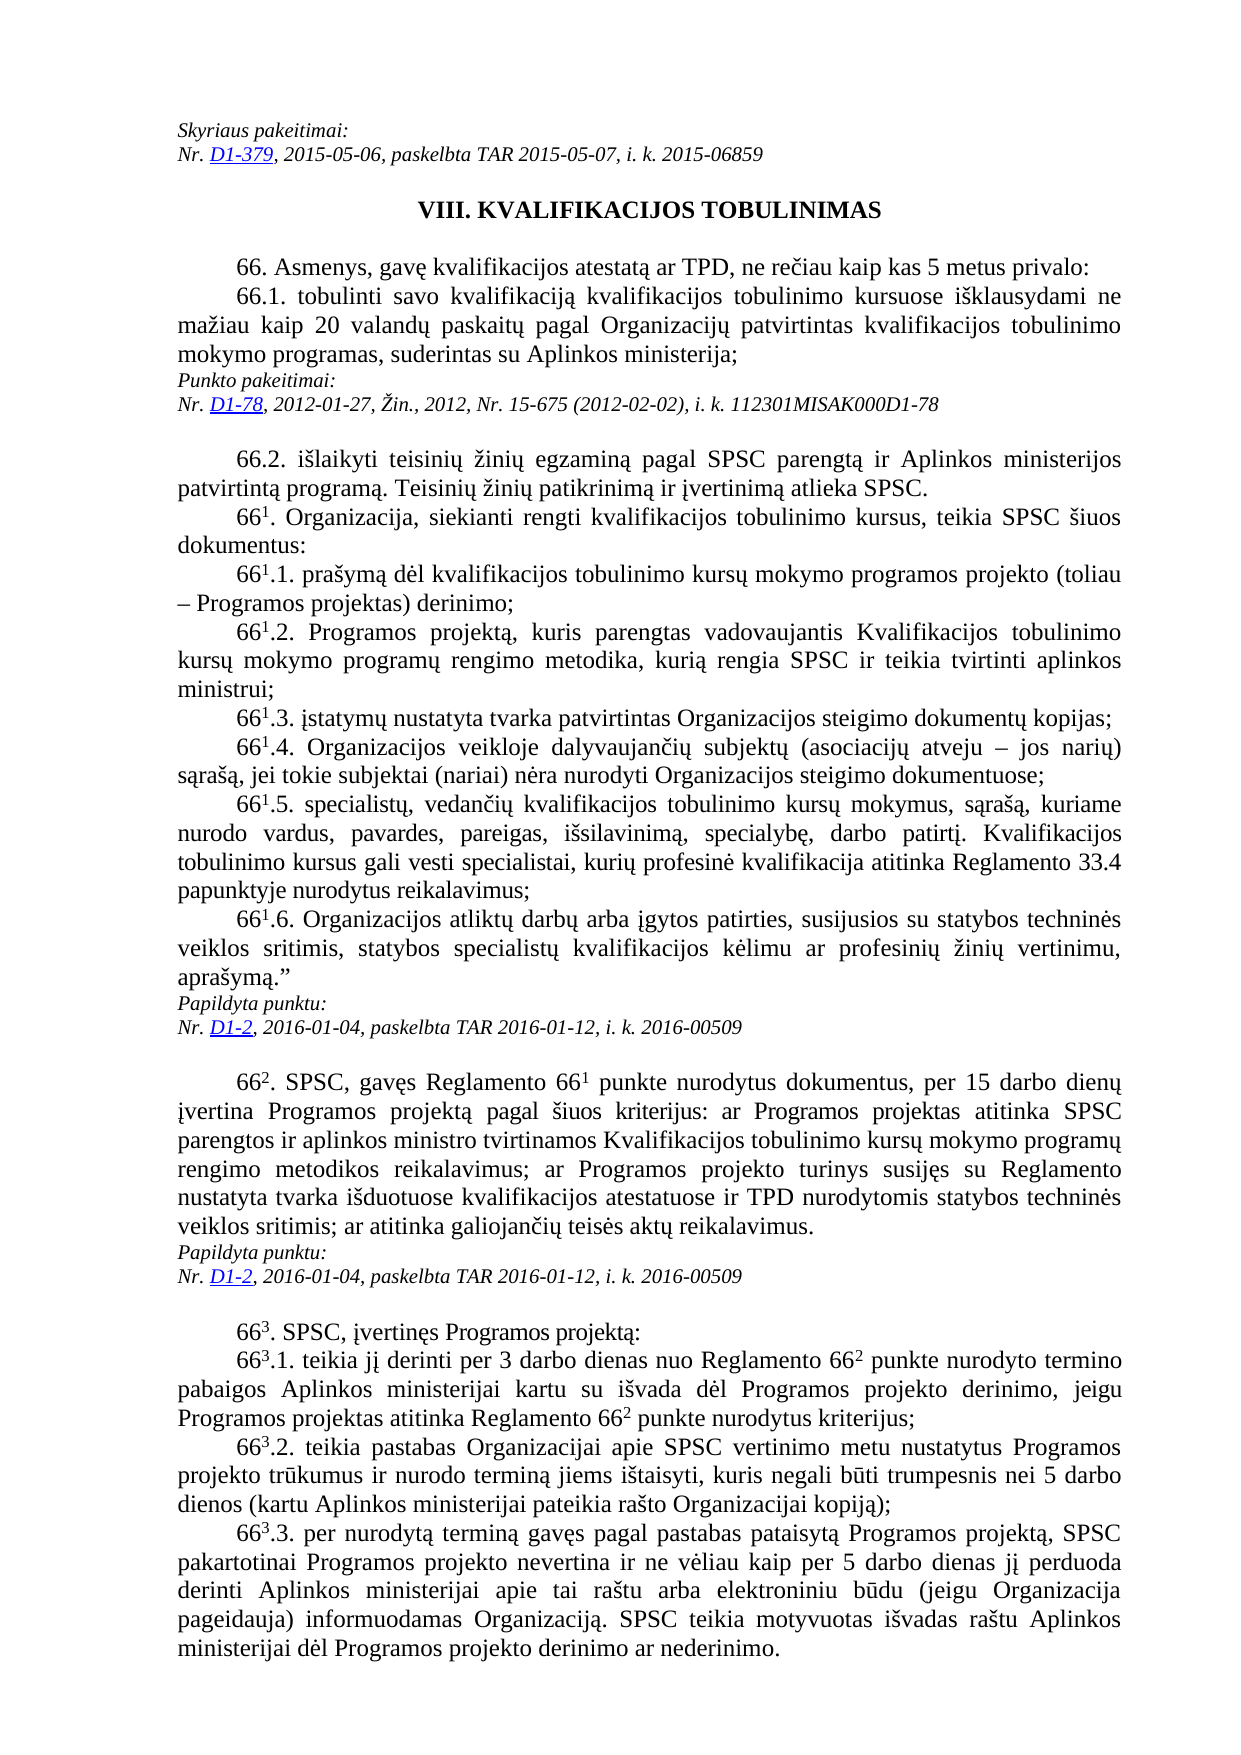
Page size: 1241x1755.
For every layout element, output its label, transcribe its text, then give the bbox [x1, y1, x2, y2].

text 66.2. išlaikyti teisinių žinių egzaminą pagal SPSC parengtą ir Aplinkos ministerijos patvirtintą programą. Teisinių žinių patikrinimą ir įvertinimą atlieka SPSC. [177, 444, 1122, 502]
text 66.1. tobulinti savo kvalifikaciją kvalifikacijos tobulinimo kursuose išklausydami ne mažiau kaip 20 valandų paskaitų pagal Organizacijų patvirtintas kvalifikacijos tobulinimo mokymo programas, suderintas su Aplinkos ministerija; [177, 281, 1122, 367]
text 661. Organizacija, siekianti rengti kvalifikacijos tobulinimo kursus, teikia SPSC šiuos dokumentus: [177, 502, 1122, 559]
text 663. SPSC, įvertinęs Programos projektą: [177, 1317, 1122, 1346]
text 663.3. per nurodytą terminą gavęs pagal pastabas pataisytą Programos projektą, SPSC pakartotinai Programos projekto nevertina ir ne vėliau kaip per 5 darbo dienas jį perduoda derinti Aplinkos ministerijai apie tai raštu arba elektroniniu būdu (jeigu Organizacija pageidauja) informuodamas Organizaciją. SPSC teikia motyvuotas išvadas raštu Aplinkos ministerijai dėl Programos projekto derinimo ar nederinimo. [177, 1518, 1122, 1662]
text 663.1. teikia jį derinti per 3 darbo dienas nuo Reglamento 662 punkte nurodyto termino pabaigos Aplinkos ministerijai kartu su išvada dėl Programos projekto derinimo, jeigu Programos projektas atitinka Reglamento 662 punkte nurodytus kriterijus; [177, 1346, 1122, 1432]
text Nr. D1-2, 2016-01-04, paskelbta TAR 2016-01-12, i. k. 2016-00509 [177, 1015, 1122, 1039]
text Papildyta punktu: [177, 1240, 1122, 1264]
text Nr. D1-2, 2016-01-04, paskelbta TAR 2016-01-12, i. k. 2016-00509 [177, 1264, 1122, 1288]
text Papildyta punktu: [177, 991, 1122, 1015]
text VIII. KVALIFIKACIJOS TOBULINIMAS [177, 195, 1122, 224]
text 661.1. prašymą dėl kvalifikacijos tobulinimo kursų mokymo programos projekto (toliau – Programos projektas) derinimo; [177, 559, 1122, 617]
text 661.3. įstatymų nustatyta tvarka patvirtintas Organizacijos steigimo dokumentų kopijas; [177, 703, 1122, 732]
text 662. SPSC, gavęs Reglamento 661 punkte nurodytus dokumentus, per 15 darbo dienų įvertina Programos projektą pagal šiuos kriterijus: ar Programos projektas atitinka SPSC parengtos ir aplinkos ministro tvirtinamos Kvalifikacijos tobulinimo kursų mokymo programų rengimo metodikos reikalavimus; ar Programos projekto turinys susijęs su Reglamento nustatyta tvarka išduotuose kvalifikacijos atestatuose ir TPD nurodytomis statybos techninės veiklos sritimis; ar atitinka galiojančių teisės aktų reikalavimus. [177, 1067, 1122, 1240]
text Nr. D1-379, 2015-05-06, paskelbta TAR 2015-05-07, i. k. 2015-06859 [177, 142, 1122, 166]
text 661.4. Organizacijos veikloje dalyvaujančių subjektų (asociacijų atveju – jos narių) sąrašą, jei tokie subjektai (nariai) nėra nurodyti Organizacijos steigimo dokumentuose; [177, 732, 1122, 789]
text 661.5. specialistų, vedančių kvalifikacijos tobulinimo kursų mokymus, sąrašą, kuriame nurodo vardus, pavardes, pareigas, išsilavinimą, specialybę, darbo patirtį. Kvalifikacijos tobulinimo kursus gali vesti specialistai, kurių profesinė kvalifikacija atitinka Reglamento 33.4 papunktyje nurodytus reikalavimus; [177, 789, 1122, 904]
text Skyriaus pakeitimai: [177, 118, 1122, 142]
text 66. Asmenys, gavę kvalifikacijos atestatą ar TPD, ne rečiau kaip kas 5 metus privalo: [177, 252, 1122, 281]
text 663.2. teikia pastabas Organizacijai apie SPSC vertinimo metu nustatytus Programos projekto trūkumus ir nurodo terminą jiems ištaisyti, kuris negali būti trumpesnis nei 5 darbo dienos (kartu Aplinkos ministerijai pateikia rašto Organizacijai kopiją); [177, 1432, 1122, 1518]
text 661.6. Organizacijos atliktų darbų arba įgytos patirties, susijusios su statybos techninės veiklos sritimis, statybos specialistų kvalifikacijos kėlimu ar profesinių žinių vertinimu, aprašymą.” [177, 904, 1122, 991]
text Nr. D1-78, 2012-01-27, Žin., 2012, Nr. 15-675 (2012-02-02), i. k. 112301MISAK000D1-78 [177, 392, 1122, 416]
text 661.2. Programos projektą, kuris parengtas vadovaujantis Kvalifikacijos tobulinimo kursų mokymo programų rengimo metodika, kurią rengia SPSC ir teikia tvirtinti aplinkos ministrui; [177, 617, 1122, 703]
text Punkto pakeitimai: [177, 367, 1122, 392]
